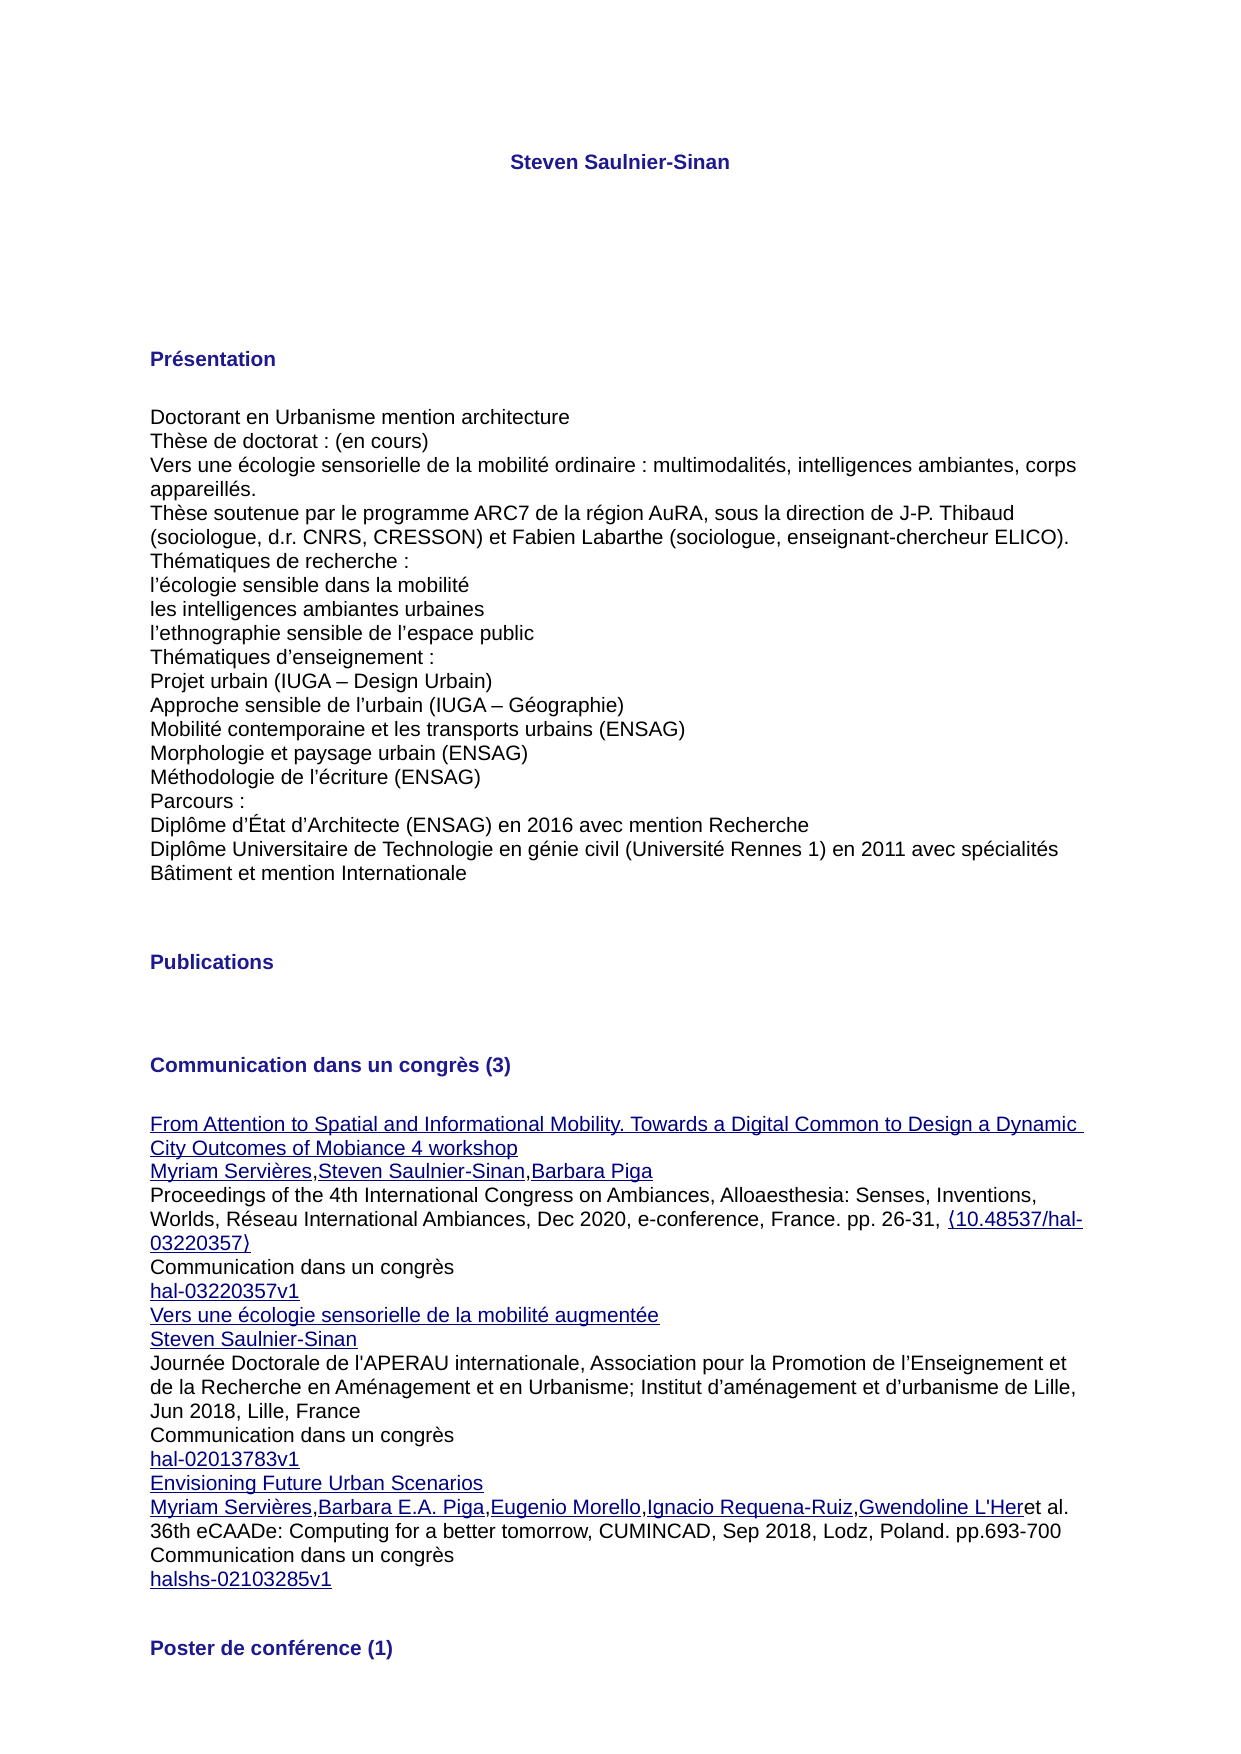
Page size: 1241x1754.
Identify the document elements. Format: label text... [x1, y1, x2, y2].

text Méthodologie de l’écriture (ENSAG) [150, 764, 1090, 788]
text Thèse soutenue par le programme ARC7 de la région AuRA, sous la direction de J-P. Thibaud (sociologue, d.r. CNRS, CRESSON) et Fabien Labarthe (sociologue, enseignant-chercheur ELICO). [150, 501, 1090, 549]
text Vers une écologie sensorielle de la mobilité ordinaire : multimodalités, intelligences ambiantes, corps appareillés. [150, 453, 1090, 501]
table_cell Vers une écologie sensorielle de la mobilité augmentée Steven Saulnier-Sinan Journée Doctorale de l'APERAU internationale, Association pour la Promotion de l’Enseignement et de la Recherche en Aménagement et en Urbanisme; Institut d’aménagement et d’urbanisme de Lille, Jun 2018, Lille, France Communication dans un congrès hal-02013783v1 [150, 1303, 1090, 1471]
subtitle Présentation [150, 347, 1090, 371]
table_header From Attention to Spatial and Informational Mobility. Towards a Digital Common to Design a Dynamic City Outcomes of Mobiance 4 workshop Myriam Servières,Steven Saulnier-Sinan,Barbara Piga Proceedings of the 4th International Congress on Ambiances, Alloaesthesia: Senses, Inventions, Worlds, Réseau International Ambiances, Dec 2020, e-conference, France. pp. 26-31, ⟨10.48537/hal-03220357⟩ Communication dans un congrès hal-03220357v1 [150, 1111, 1090, 1303]
text l’écologie sensible dans la mobilité [150, 573, 1090, 597]
text Doctorant en Urbanisme mention architecture [150, 405, 1090, 429]
text Mobilité contemporaine et les transports urbains (ENSAG) [150, 717, 1090, 741]
text Thématiques de recherche : [150, 549, 1090, 573]
text Diplôme d’État d’Architecte (ENSAG) en 2016 avec mention Recherche [150, 812, 1090, 836]
text Thèse de doctorat : (en cours) [150, 429, 1090, 453]
text Thématiques d’enseignement : [150, 645, 1090, 669]
text les intelligences ambiantes urbaines [150, 597, 1090, 621]
text Morphologie et paysage urbain (ENSAG) [150, 741, 1090, 764]
table_cell Envisioning Future Urban Scenarios Myriam Servières,Barbara E.A. Piga,Eugenio Morello,Ignacio Requena-Ruiz,Gwendoline L'Heret al. 36th eCAADe: Computing for a better tomorrow, CUMINCAD, Sep 2018, Lodz, Poland. pp.693-700 Communication dans un congrès halshs-02103285v1 [150, 1471, 1090, 1591]
text Projet urbain (IUGA – Design Urbain) [150, 669, 1090, 693]
subtitle Publications [150, 950, 1090, 974]
subtitle Steven Saulnier-Sinan [150, 150, 1090, 174]
text Diplôme Universitaire de Technologie en génie civil (Université Rennes 1) en 2011 avec spécialités Bâtiment et mention Internationale [150, 836, 1090, 884]
text Parcours : [150, 788, 1090, 812]
subtitle Communication dans un congrès (3) [150, 1053, 1090, 1077]
text l’ethnographie sensible de l’espace public [150, 621, 1090, 645]
subtitle Poster de conférence (1) [150, 1635, 1090, 1659]
text Approche sensible de l’urbain (IUGA – Géographie) [150, 693, 1090, 717]
